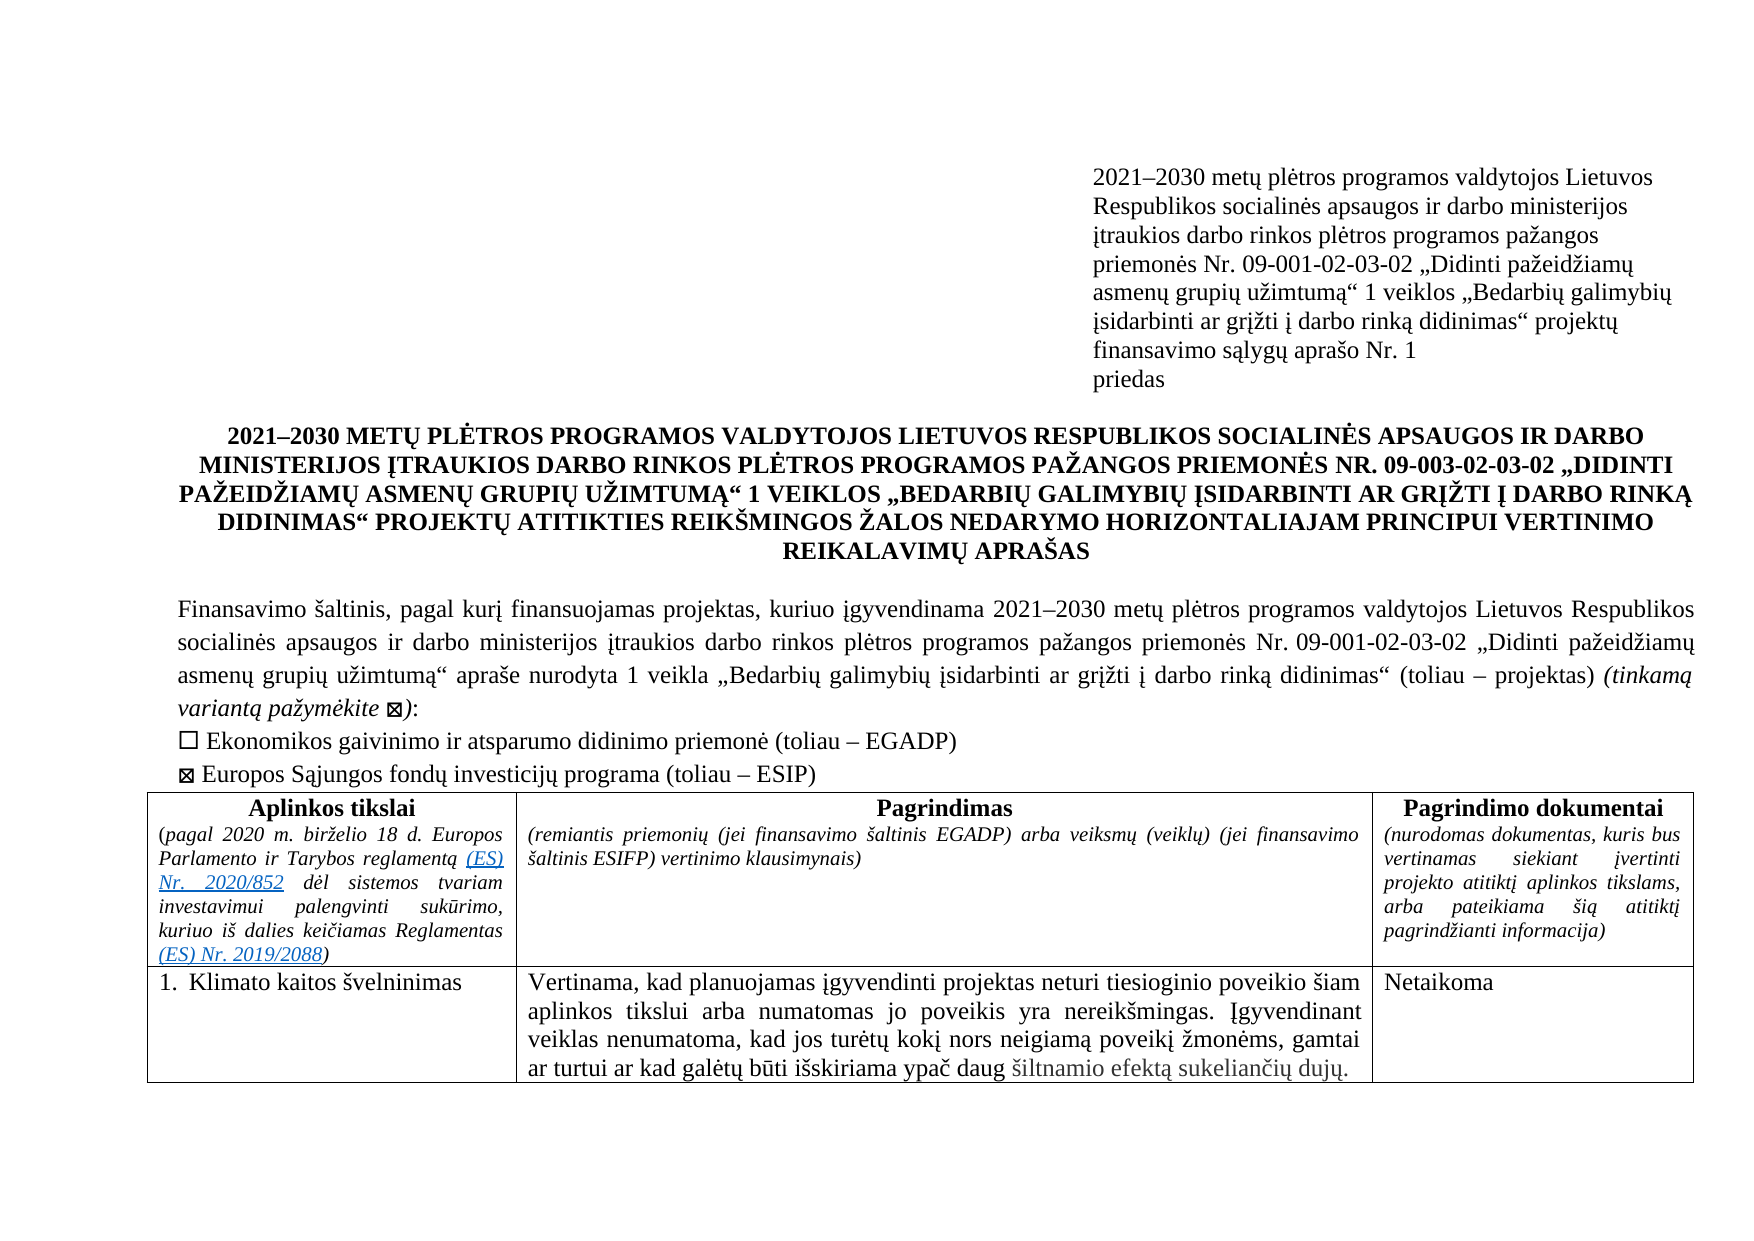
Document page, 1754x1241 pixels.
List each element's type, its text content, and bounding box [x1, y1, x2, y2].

table_cell 1. Klimato kaitos švelninimas [148, 967, 516, 1082]
table_header Pagrindimas (remiantis priemonių (jei finansavimo šaltinis EGADP) arba veiksmų (veiklų) (jei finansavimo šaltinis ESIFP) vertinimo klausimynais) [517, 793, 1372, 966]
text priedas [1093, 364, 1695, 392]
text 2021–2030 metų plėtros programos valdytojos Lietuvos [1093, 162, 1695, 191]
text Finansavimo šaltinis, pagal kurį finansuojamas projektas, kuriuo įgyvendinama 2021–2030 metų plėtros programos valdytojos Lietuvos Respublikos socialinės apsaugos ir darbo ministerijos įtraukios darbo rinkos plėtros programos pažangos priemonės Nr. 09-001-02-03-02 „Didinti pažeidžiamų asmenų grupių užimtumą“ apraše nurodyta 1 veikla „Bedarbių galimybių įsidarbinti ar grįžti į darbo rinką didinimas“ (toliau – projektas) (tinkamą variantą pažymėkite ⊠): [177, 594, 1695, 721]
text 2021–2030 METŲ PLĖTROS PROGRAMOS VALDYTOJOS LIETUVOS RESPUBLIKOS SOCIALINĖS APSAUGOS IR DARBO MINISTERIJOS ĮTRAUKIOS DARBO RINKOS PLĖTROS PROGRAMOS PAŽANGOS PRIEMONĖS NR. 09-003-02-03-02 „DIDINTI PAŽEIDŽIAMŲ ASMENŲ GRUPIŲ UŽIMTUMĄ“ 1 VEIKLOS „BEDARBIŲ GALIMYBIŲ ĮSIDARBINTI AR GRĮŽTI Į DARBO RINKĄ DIDINIMAS“ PROJEKTŲ ATITIKTIES REIKŠMINGOS ŽALOS NEDARYMO HORIZONTALIAJAM PRINCIPUI VERTINIMO REIKALAVIMŲ APRAŠAS [177, 421, 1695, 565]
table_header Aplinkos tikslai (pagal 2020 m. birželio 18 d. Europos Parlamento ir Tarybos reglamentą (ES) Nr. 2020/852 dėl sistemos tvariam investavimui palengvinti sukūrimo, kuriuo iš dalies keičiamas Reglamentas (ES) Nr. 2019/2088) [148, 793, 516, 966]
text priemonės Nr. 09-001-02-03-02 „Didinti pažeidžiamų [1093, 249, 1695, 277]
text įtraukios darbo rinkos plėtros programos pažangos [1093, 220, 1695, 249]
table_cell Vertinama, kad planuojamas įgyvendinti projektas neturi tiesioginio poveikio šiam aplinkos tikslui arba numatomas jo poveikis yra nereikšmingas. Įgyvendinant veiklas nenumatoma, kad jos turėtų kokį nors neigiamą poveikį žmonėms, gamtai ar turtui ar kad galėtų būti išskiriama ypač daug šiltnamio efektą sukeliančių dujų. [517, 967, 1372, 1082]
text finansavimo sąlygų aprašo Nr. 1 [1093, 335, 1695, 364]
text Respublikos socialinės apsaugos ir darbo ministerijos [1093, 191, 1695, 220]
text ⊠ Europos Sąjungos fondų investicijų programa (toliau – ESIP) [177, 759, 1695, 787]
table_header Pagrindimo dokumentai (nurodomas dokumentas, kuris bus vertinamas siekiant įvertinti projekto atitiktį aplinkos tikslams, arba pateikiama šią atitiktį pagrindžianti informacija) [1373, 793, 1693, 966]
table_cell Netaikoma [1373, 967, 1693, 1082]
text asmenų grupių užimtumą“ 1 veiklos „Bedarbių galimybių [1093, 277, 1695, 306]
text  Ekonomikos gaivinimo ir atsparumo didinimo priemonė (toliau – EGADP) [177, 726, 1695, 754]
text įsidarbinti ar grįžti į darbo rinką didinimas“ projektų [1093, 306, 1695, 335]
